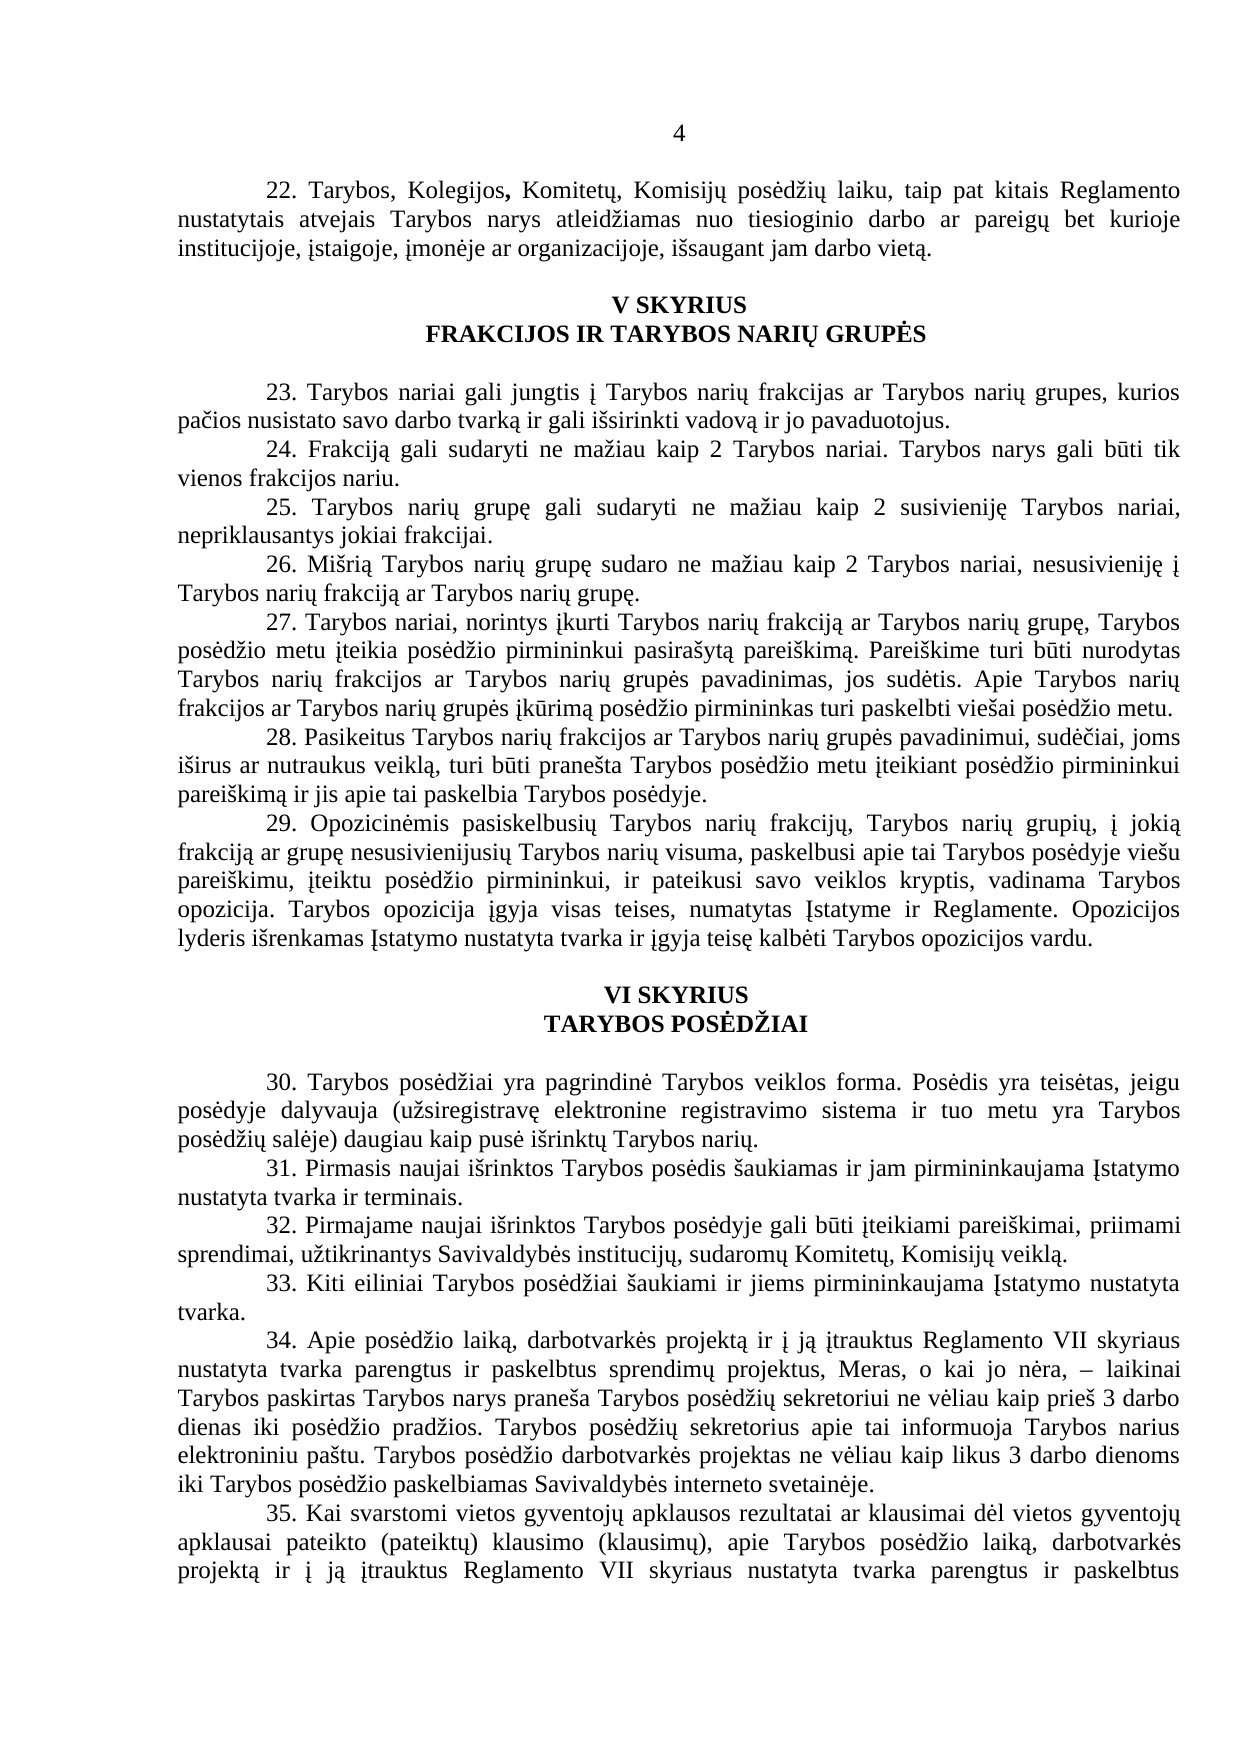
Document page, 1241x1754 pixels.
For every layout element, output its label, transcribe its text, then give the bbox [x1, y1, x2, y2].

subtitle V SKYRIUS [177, 291, 1181, 319]
text 29. Opozicinėmis pasiskelbusių Tarybos narių frakcijų, Tarybos narių grupių, į jokią frakciją ar grupę nesusivienijusių Tarybos narių visuma, paskelbusi apie tai Tarybos posėdyje viešu pareiškimu, įteiktu posėdžio pirmininkui, ir pateikusi savo veiklos kryptis, vadinama Tarybos opozicija. Tarybos opozicija įgyja visas teises, numatytas Įstatyme ir Reglamente. Opozicijos lyderis išrenkamas Įstatymo nustatyta tvarka ir įgyja teisę kalbėti Tarybos opozicijos vardu. [177, 808, 1181, 952]
text 25. Tarybos narių grupę gali sudaryti ne mažiau kaip 2 susivieniję Tarybos nariai, nepriklausantys jokiai frakcijai. [177, 492, 1181, 549]
text 26. Mišrią Tarybos narių grupę sudaro ne mažiau kaip 2 Tarybos nariai, nesusivieniję į Tarybos narių frakciją ar Tarybos narių grupę. [177, 549, 1181, 607]
text 22. Tarybos, Kolegijos, Komitetų, Komisijų posėdžių laiku, taip pat kitais Reglamento nustatytais atvejais Tarybos narys atleidžiamas nuo tiesioginio darbo ar pareigų bet kurioje institucijoje, įstaigoje, įmonėje ar organizacijoje, išsaugant jam darbo vietą. [177, 176, 1181, 262]
text 35. Kai svarstomi vietos gyventojų apklausos rezultatai ar klausimai dėl vietos gyventojų apklausai pateikto (pateiktų) klausimo (klausimų), apie Tarybos posėdžio laiką, darbotvarkės projektą ir į ją įtrauktus Reglamento VII skyriaus nustatyta tvarka parengtus ir paskelbtus [177, 1498, 1181, 1584]
text 30. Tarybos posėdžiai yra pagrindinė Tarybos veiklos forma. Posėdis yra teisėtas, jeigu posėdyje dalyvauja (užsiregistravę elektronine registravimo sistema ir tuo metu yra Tarybos posėdžių salėje) daugiau kaip pusė išrinktų Tarybos narių. [177, 1067, 1181, 1153]
text 33. Kiti eiliniai Tarybos posėdžiai šaukiami ir jiems pirmininkaujama Įstatymo nustatyta tvarka. [177, 1268, 1181, 1326]
subtitle TARYBOS POSĖDŽIAI [177, 1009, 1181, 1038]
text 32. Pirmajame naujai išrinktos Tarybos posėdyje gali būti įteikiami pareiškimai, priimami sprendimai, užtikrinantys Savivaldybės institucijų, sudaromų Komitetų, Komisijų veiklą. [177, 1211, 1181, 1268]
text 24. Frakciją gali sudaryti ne mažiau kaip 2 Tarybos nariai. Tarybos narys gali būti tik vienos frakcijos nariu. [177, 434, 1181, 492]
text 23. Tarybos nariai gali jungtis į Tarybos narių frakcijas ar Tarybos narių grupes, kurios pačios nusistato savo darbo tvarką ir gali išsirinkti vadovą ir jo pavaduotojus. [177, 377, 1181, 434]
text 31. Pirmasis naujai išrinktos Tarybos posėdis šaukiamas ir jam pirmininkaujama Įstatymo nustatyta tvarka ir terminais. [177, 1153, 1181, 1211]
text 27. Tarybos nariai, norintys įkurti Tarybos narių frakciją ar Tarybos narių grupę, Tarybos posėdžio metu įteikia posėdžio pirmininkui pasirašytą pareiškimą. Pareiškime turi būti nurodytas Tarybos narių frakcijos ar Tarybos narių grupės pavadinimas, jos sudėtis. Apie Tarybos narių frakcijos ar Tarybos narių grupės įkūrimą posėdžio pirmininkas turi paskelbti viešai posėdžio metu. [177, 607, 1181, 722]
subtitle VI SKYRIUS [177, 981, 1181, 1009]
subtitle FRAKCIJOS IR TARYBOS NARIŲ GRUPĖS [177, 319, 1181, 348]
text 28. Pasikeitus Tarybos narių frakcijos ar Tarybos narių grupės pavadinimui, sudėčiai, joms iširus ar nutraukus veiklą, turi būti pranešta Tarybos posėdžio metu įteikiant posėdžio pirmininkui pareiškimą ir jis apie tai paskelbia Tarybos posėdyje. [177, 722, 1181, 808]
text 34. Apie posėdžio laiką, darbotvarkės projektą ir į ją įtrauktus Reglamento VII skyriaus nustatyta tvarka parengtus ir paskelbtus sprendimų projektus, Meras, o kai jo nėra, – laikinai Tarybos paskirtas Tarybos narys praneša Tarybos posėdžių sekretoriui ne vėliau kaip prieš 3 darbo dienas iki posėdžio pradžios. Tarybos posėdžių sekretorius apie tai informuoja Tarybos narius elektroniniu paštu. Tarybos posėdžio darbotvarkės projektas ne vėliau kaip likus 3 darbo dienoms iki Tarybos posėdžio paskelbiamas Savivaldybės interneto svetainėje. [177, 1326, 1181, 1498]
